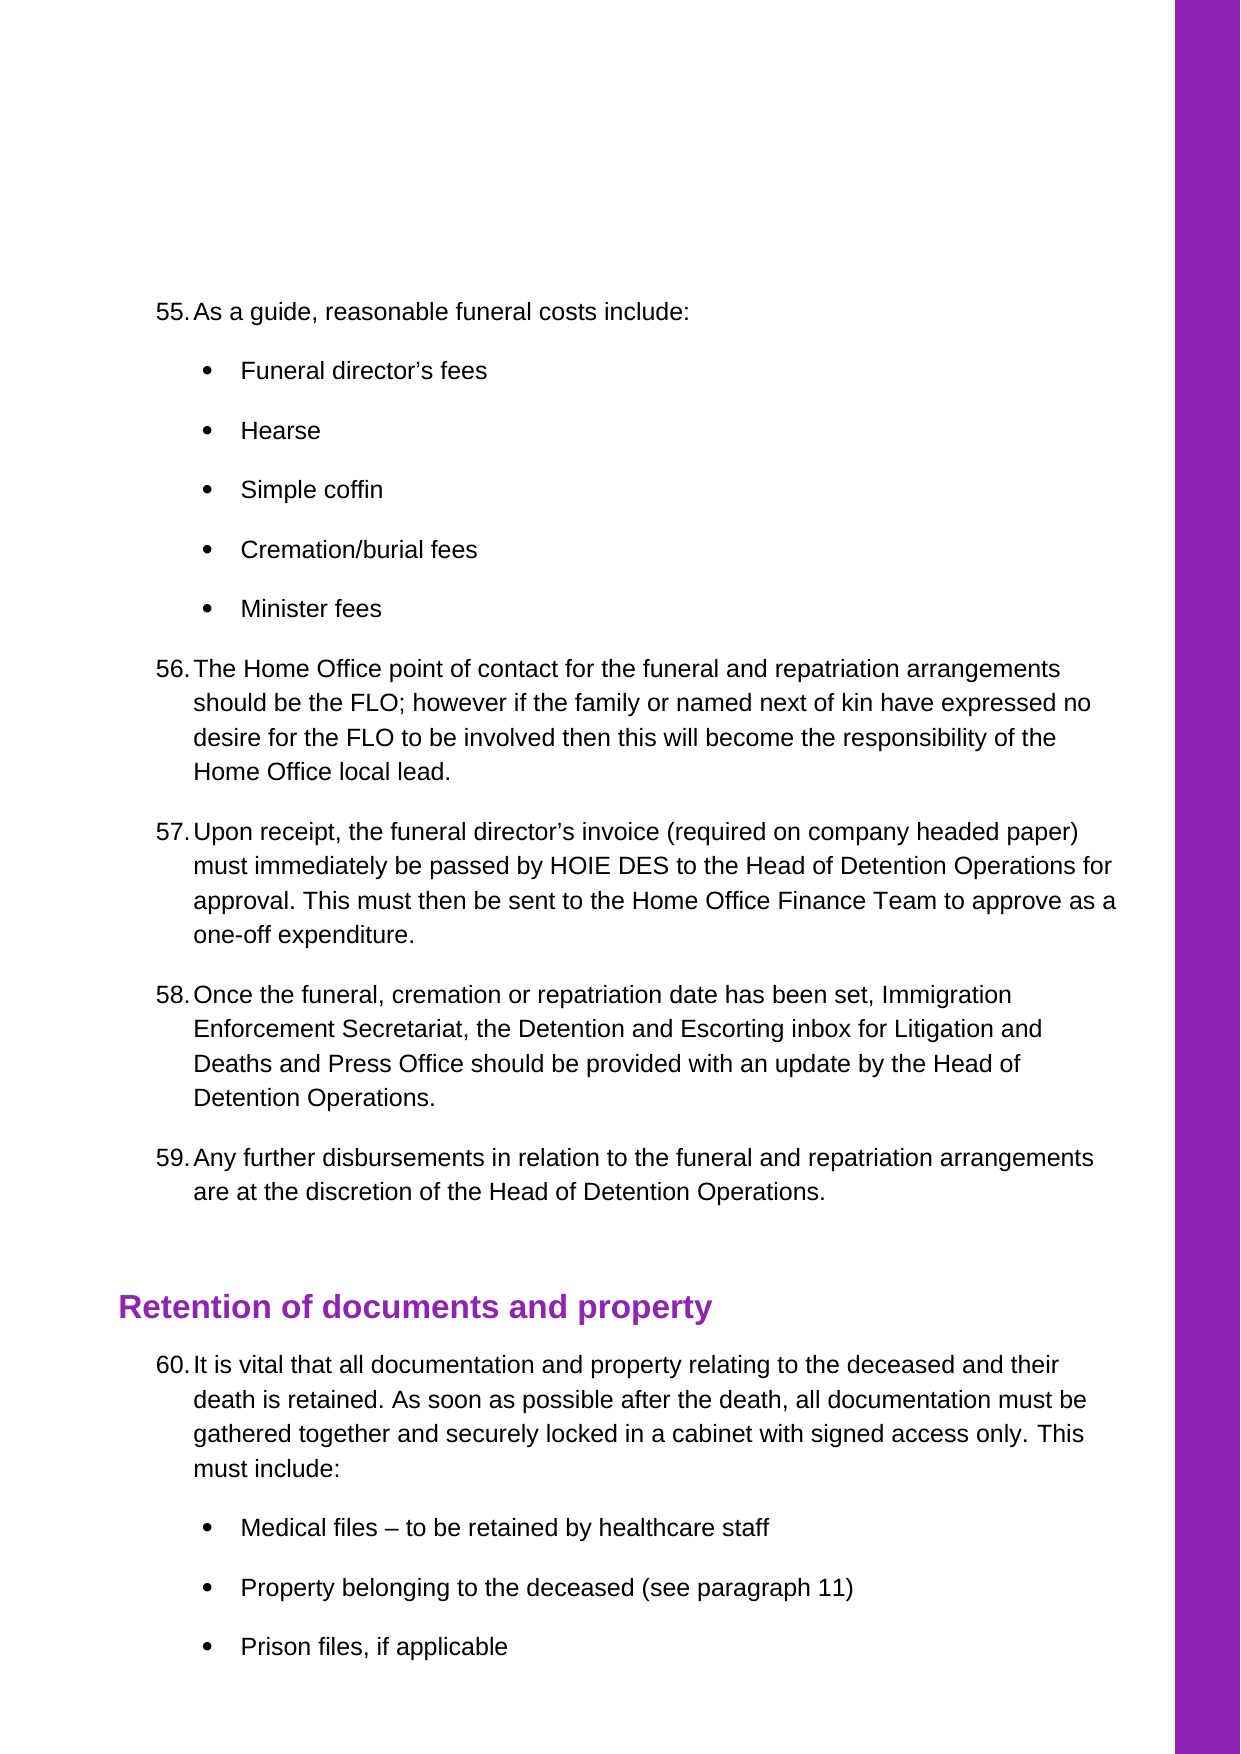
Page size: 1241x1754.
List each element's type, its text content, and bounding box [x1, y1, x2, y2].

list Property belonging to the deceased (see paragraph 11) [203, 1573, 1122, 1601]
list Upon receipt, the funeral director’s invoice (required on company headed paper) must immediately be passed by HOIE DES to the Head of Detention Operations for approval. This must then be sent to the Home Office Finance Team to approve as a one-off expenditure. [156, 817, 1122, 949]
list The Home Office point of contact for the funeral and repatriation arrangements should be the FLO; however if the family or named next of kin have expressed no desire for the FLO to be involved then this will become the responsibility of the Home Office local lead. [156, 654, 1122, 786]
list Once the funeral, cremation or repatriation date has been set, Immigration Enforcement Secretariat, the Detention and Escorting inbox for Litigation and Deaths and Press Office should be provided with an update by the Head of Detention Operations. [156, 980, 1122, 1112]
list Minister fees [203, 594, 1122, 623]
list Funeral director’s fees [203, 356, 1122, 385]
list It is vital that all documentation and property relating to the deceased and their death is retained. As soon as possible after the death, all documentation must be gathered together and securely locked in a cabinet with signed access only. This must include: [156, 1350, 1122, 1482]
list Cremation/burial fees [203, 535, 1122, 564]
list Any further disbursements in relation to the funeral and repatriation arrangements are at the discretion of the Head of Detention Operations. [156, 1143, 1122, 1206]
list Medical files – to be retained by healthcare staff [203, 1513, 1122, 1542]
list Simple coffin [203, 475, 1122, 504]
list As a guide, reasonable funeral costs include: [156, 297, 1122, 325]
subtitle Retention of documents and property [118, 1287, 1122, 1325]
list Hearse [203, 416, 1122, 444]
list Prison files, if applicable [203, 1632, 1122, 1661]
